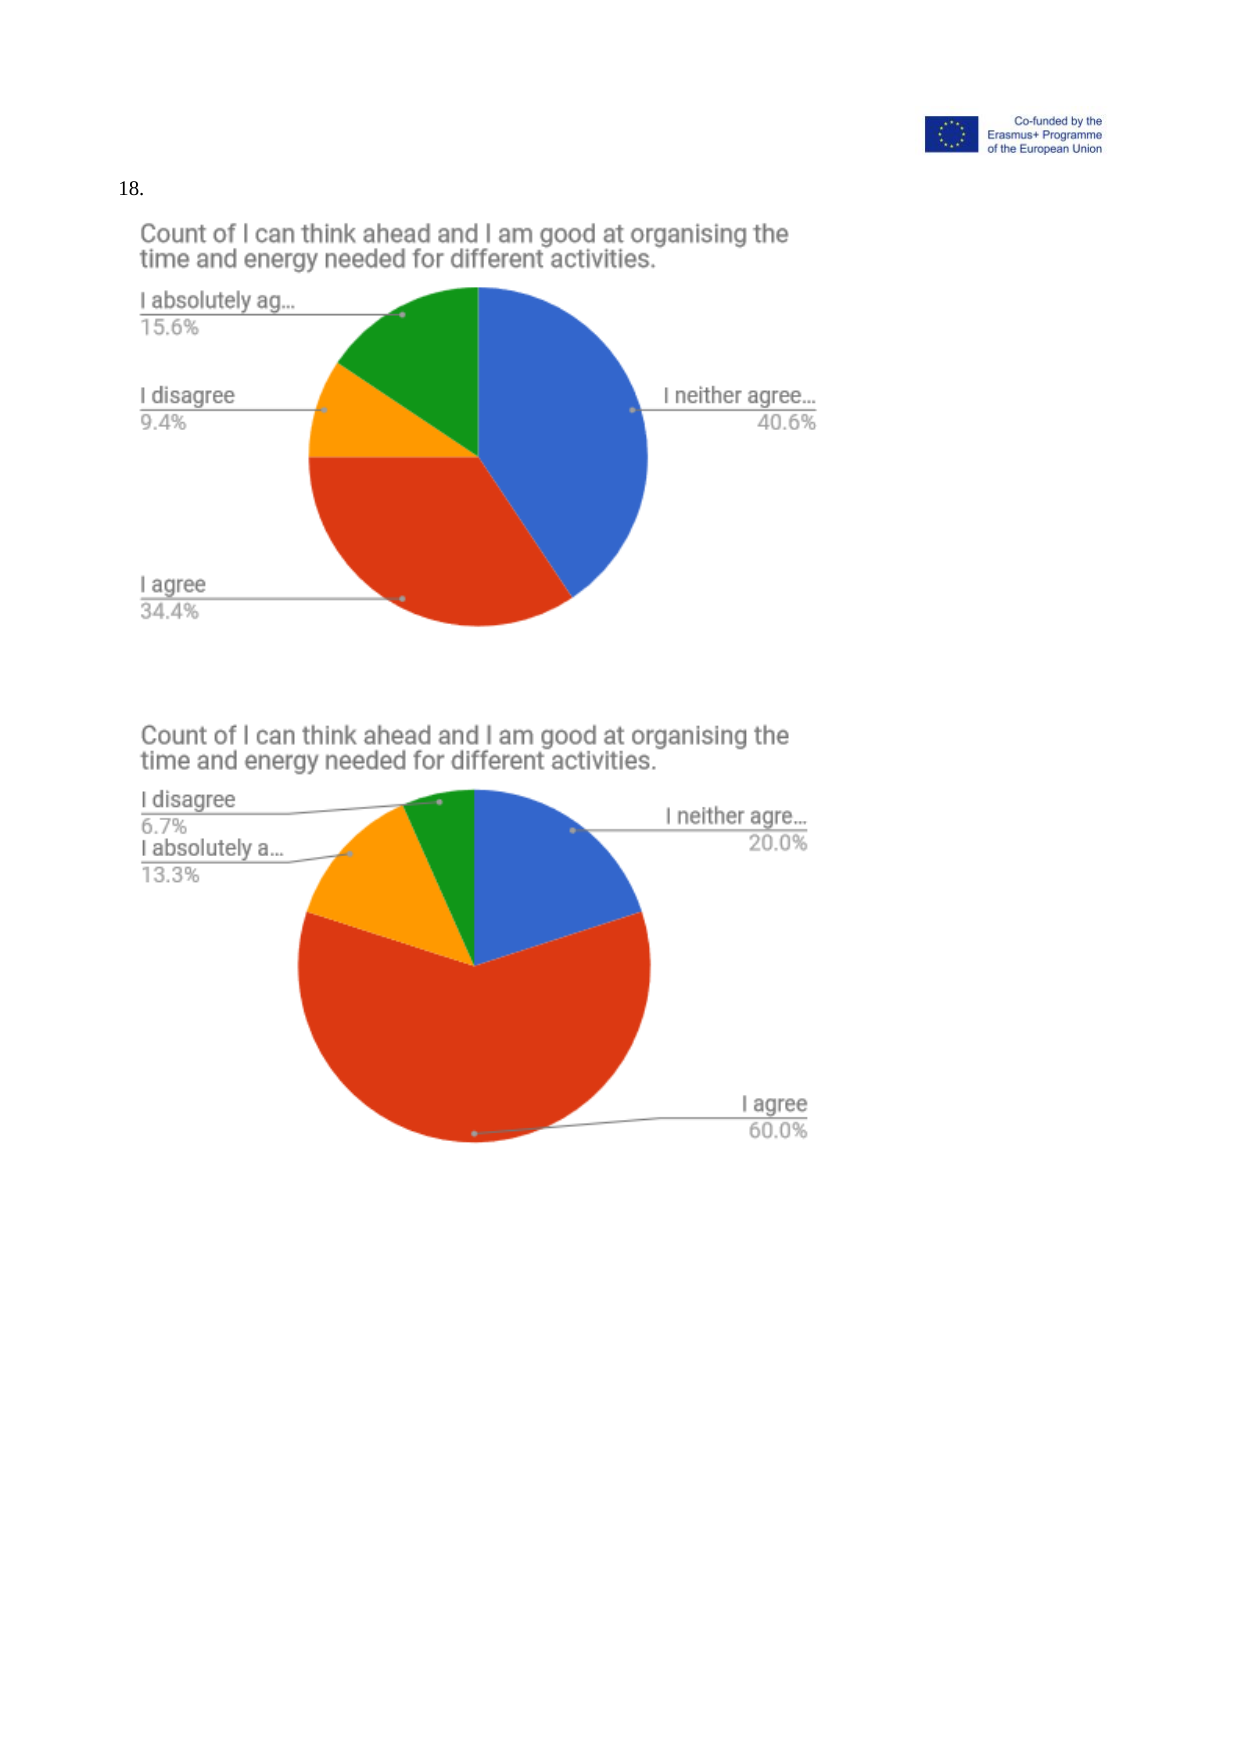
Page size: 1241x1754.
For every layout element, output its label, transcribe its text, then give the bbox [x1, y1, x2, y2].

picture [914, 106, 1111, 163]
text 18. [118, 176, 1122, 200]
picture [118, 200, 839, 649]
picture [118, 701, 831, 1166]
